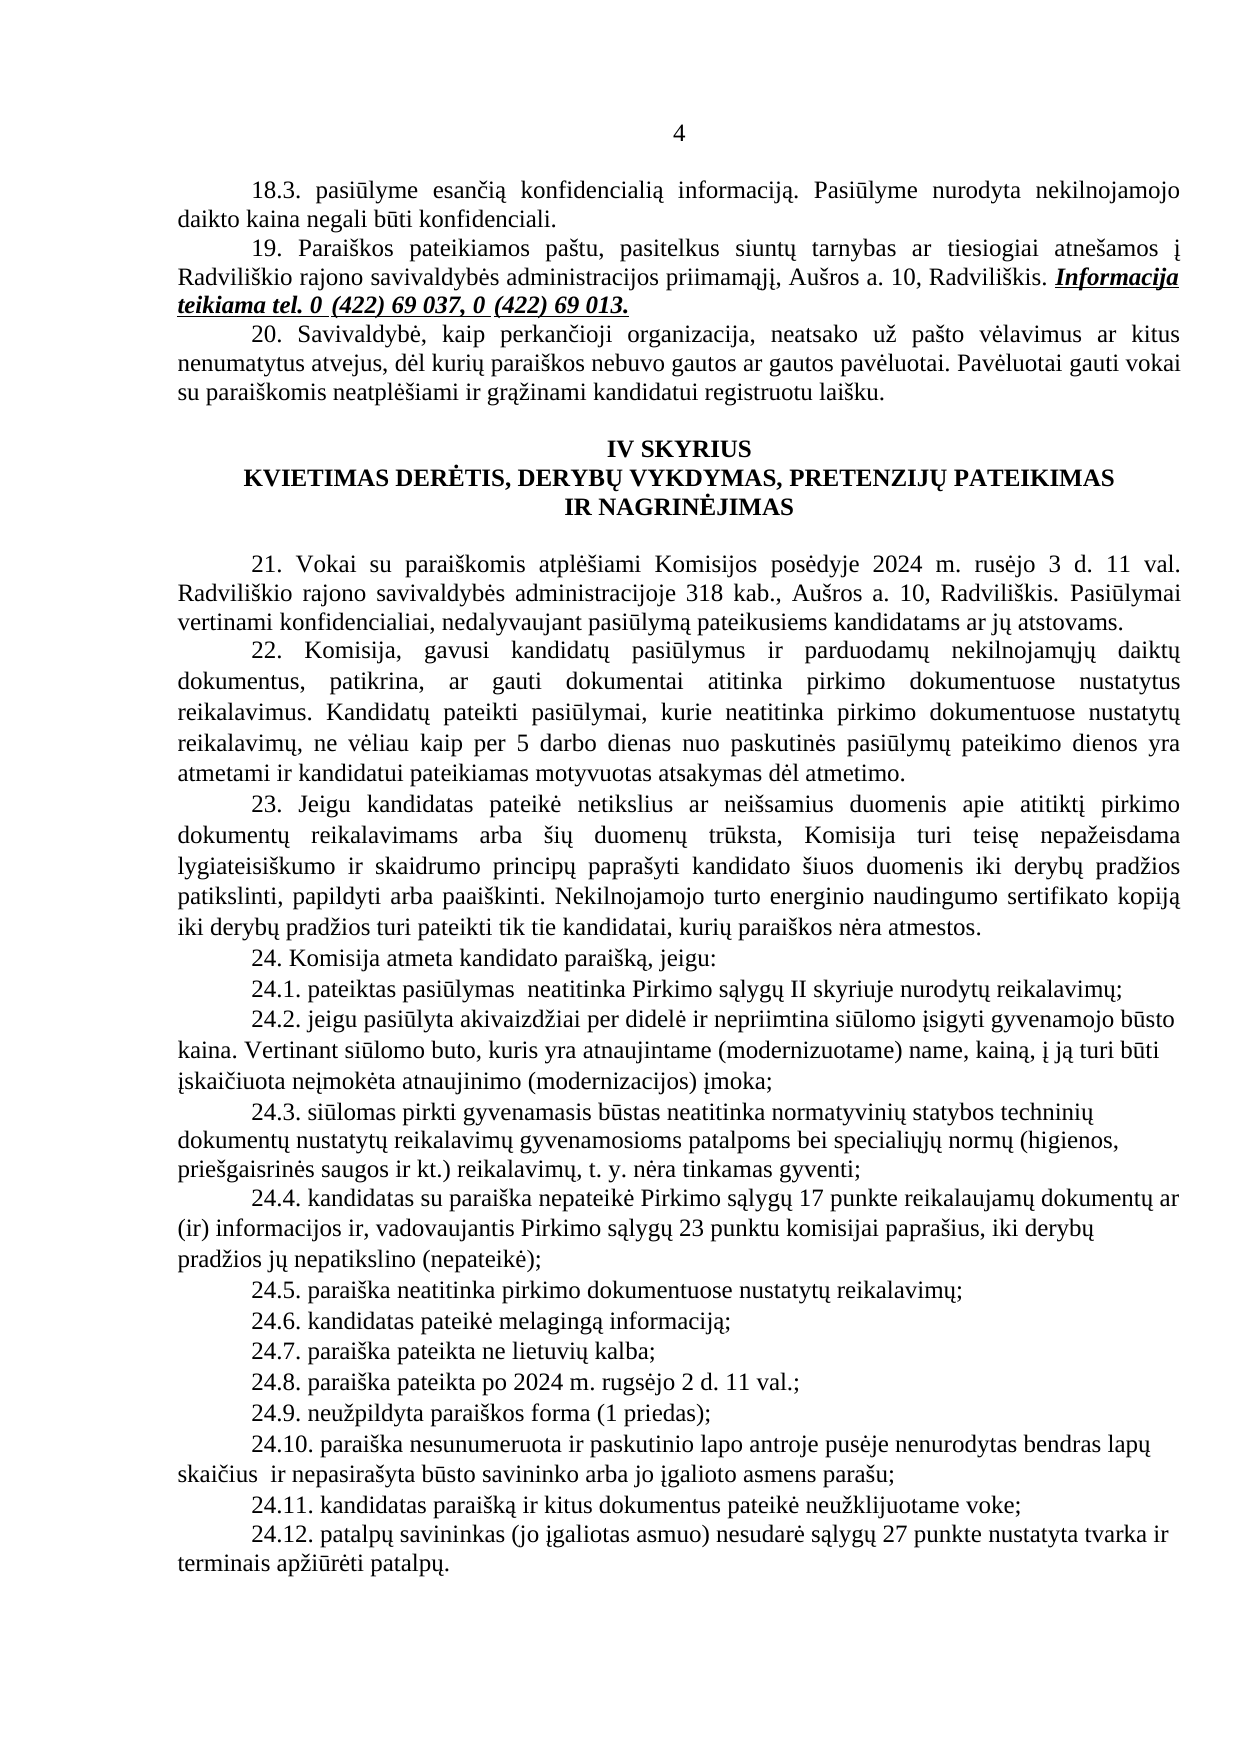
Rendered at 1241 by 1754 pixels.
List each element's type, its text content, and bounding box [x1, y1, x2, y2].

text 24.3. siūlomas pirkti gyvenamasis būstas neatitinka normatyvinių statybos techninių dokumentų nustatytų reikalavimų gyvenamosioms patalpoms bei specialiųjų normų (higienos, priešgaisrinės saugos ir kt.) reikalavimų, t. y. nėra tinkamas gyventi; [177, 1097, 1181, 1183]
text 24.1. pateiktas pasiūlymas neatitinka Pirkimo sąlygų II skyriuje nurodytų reikalavimų; [251, 974, 1181, 1002]
text 22. Komisija, gavusi kandidatų pasiūlymus ir parduodamų nekilnojamųjų daiktų dokumentus, patikrina, ar gauti dokumentai atitinka pirkimo dokumentuose nustatytus reikalavimus. Kandidatų pateikti pasiūlymai, kurie neatitinka pirkimo dokumentuose nustatytų reikalavimų, ne vėliau kaip per 5 darbo dienas nuo paskutinės pasiūlymų pateikimo dienos yra atmetami ir kandidatui pateikiamas motyvuotas atsakymas dėl atmetimo. [177, 636, 1181, 787]
text IV SKYRIUS [177, 434, 1181, 463]
text 24.8. paraiška pateikta po 2024 m. rugsėjo 2 d. 11 val.; [251, 1367, 1181, 1396]
text 18.3. pasiūlyme esančią konfidencialią informaciją. Pasiūlyme nurodyta nekilnojamojo daikto kaina negali būti konfidenciali. [177, 176, 1181, 233]
text 24.9. neužpildyta paraiškos forma (1 priedas); [251, 1398, 1181, 1427]
text IR NAGRINĖJIMAS [177, 492, 1181, 521]
text 23. Jeigu kandidatas pateikė netikslius ar neišsamius duomenis apie atitiktį pirkimo dokumentų reikalavimams arba šių duomenų trūksta, Komisija turi teisę nepažeisdama lygiateisiškumo ir skaidrumo principų paprašyti kandidato šiuos duomenis iki derybų pradžios patikslinti, papildyti arba paaiškinti. Nekilnojamojo turto energinio naudingumo sertifikato kopiją iki derybų pradžios turi pateikti tik tie kandidatai, kurių paraiškos nėra atmestos. [177, 789, 1181, 941]
text 21. Vokai su paraiškomis atplėšiami Komisijos posėdyje 2024 m. rusėjo 3 d. 11 val. Radviliškio rajono savivaldybės administracijoje 318 kab., Aušros a. 10, Radviliškis. Pasiūlymai vertinami konfidencialiai, nedalyvaujant pasiūlymą pateikusiems kandidatams ar jų atstovams. [177, 549, 1181, 636]
text 20. Savivaldybė, kaip perkančioji organizacija, neatsako už pašto vėlavimus ar kitus nenumatytus atvejus, dėl kurių paraiškos nebuvo gautos ar gautos pavėluotai. Pavėluotai gauti vokai su paraiškomis neatplėšiami ir grąžinami kandidatui registruotu laišku. [177, 319, 1181, 406]
text 24.11. kandidatas paraišką ir kitus dokumentus pateikė neužklijuotame voke; [177, 1490, 1181, 1519]
text 24.4. kandidatas su paraiška nepateikė Pirkimo sąlygų 17 punkte reikalaujamų dokumentų ar (ir) informacijos ir, vadovaujantis Pirkimo sąlygų 23 punktu komisijai paprašius, iki derybų pradžios jų nepatikslino (nepateikė); [177, 1183, 1181, 1273]
text 24.12. patalpų savininkas (jo įgaliotas asmuo) nesudarė sąlygų 27 punkte nustatyta tvarka ir terminais apžiūrėti patalpų. [177, 1519, 1181, 1576]
text 24.2. jeigu pasiūlyta akivaizdžiai per didelė ir nepriimtina siūlomo įsigyti gyvenamojo būsto kaina. Vertinant siūlomo buto, kuris yra atnaujintame (modernizuotame) name, kainą, į ją turi būti įskaičiuota neįmokėta atnaujinimo (modernizacijos) įmoka; [177, 1004, 1181, 1094]
text 24.10. paraiška nesunumeruota ir paskutinio lapo antroje pusėje nenurodytas bendras lapų skaičius ir nepasirašyta būsto savininko arba jo įgalioto asmens parašu; [177, 1429, 1181, 1488]
text 19. Paraiškos pateikiamos paštu, pasitelkus siuntų tarnybas ar tiesiogiai atnešamos į Radviliškio rajono savivaldybės administracijos priimamąjį, Aušros a. 10, Radviliškis. Informacija teikiama tel. 0 (422) 69 037, 0 (422) 69 013. [177, 233, 1181, 319]
text 24.7. paraiška pateikta ne lietuvių kalba; [251, 1336, 1181, 1365]
text 24. Komisija atmeta kandidato paraišką, jeigu: [177, 943, 1181, 972]
text 24.5. paraiška neatitinka pirkimo dokumentuose nustatytų reikalavimų; [177, 1275, 1181, 1304]
text KVIETIMAS DERĖTIS, DERYBŲ VYKDYMAS, PRETENZIJŲ PATEIKIMAS [177, 463, 1181, 492]
text 24.6. kandidatas pateikė melagingą informaciją; [251, 1306, 1181, 1334]
